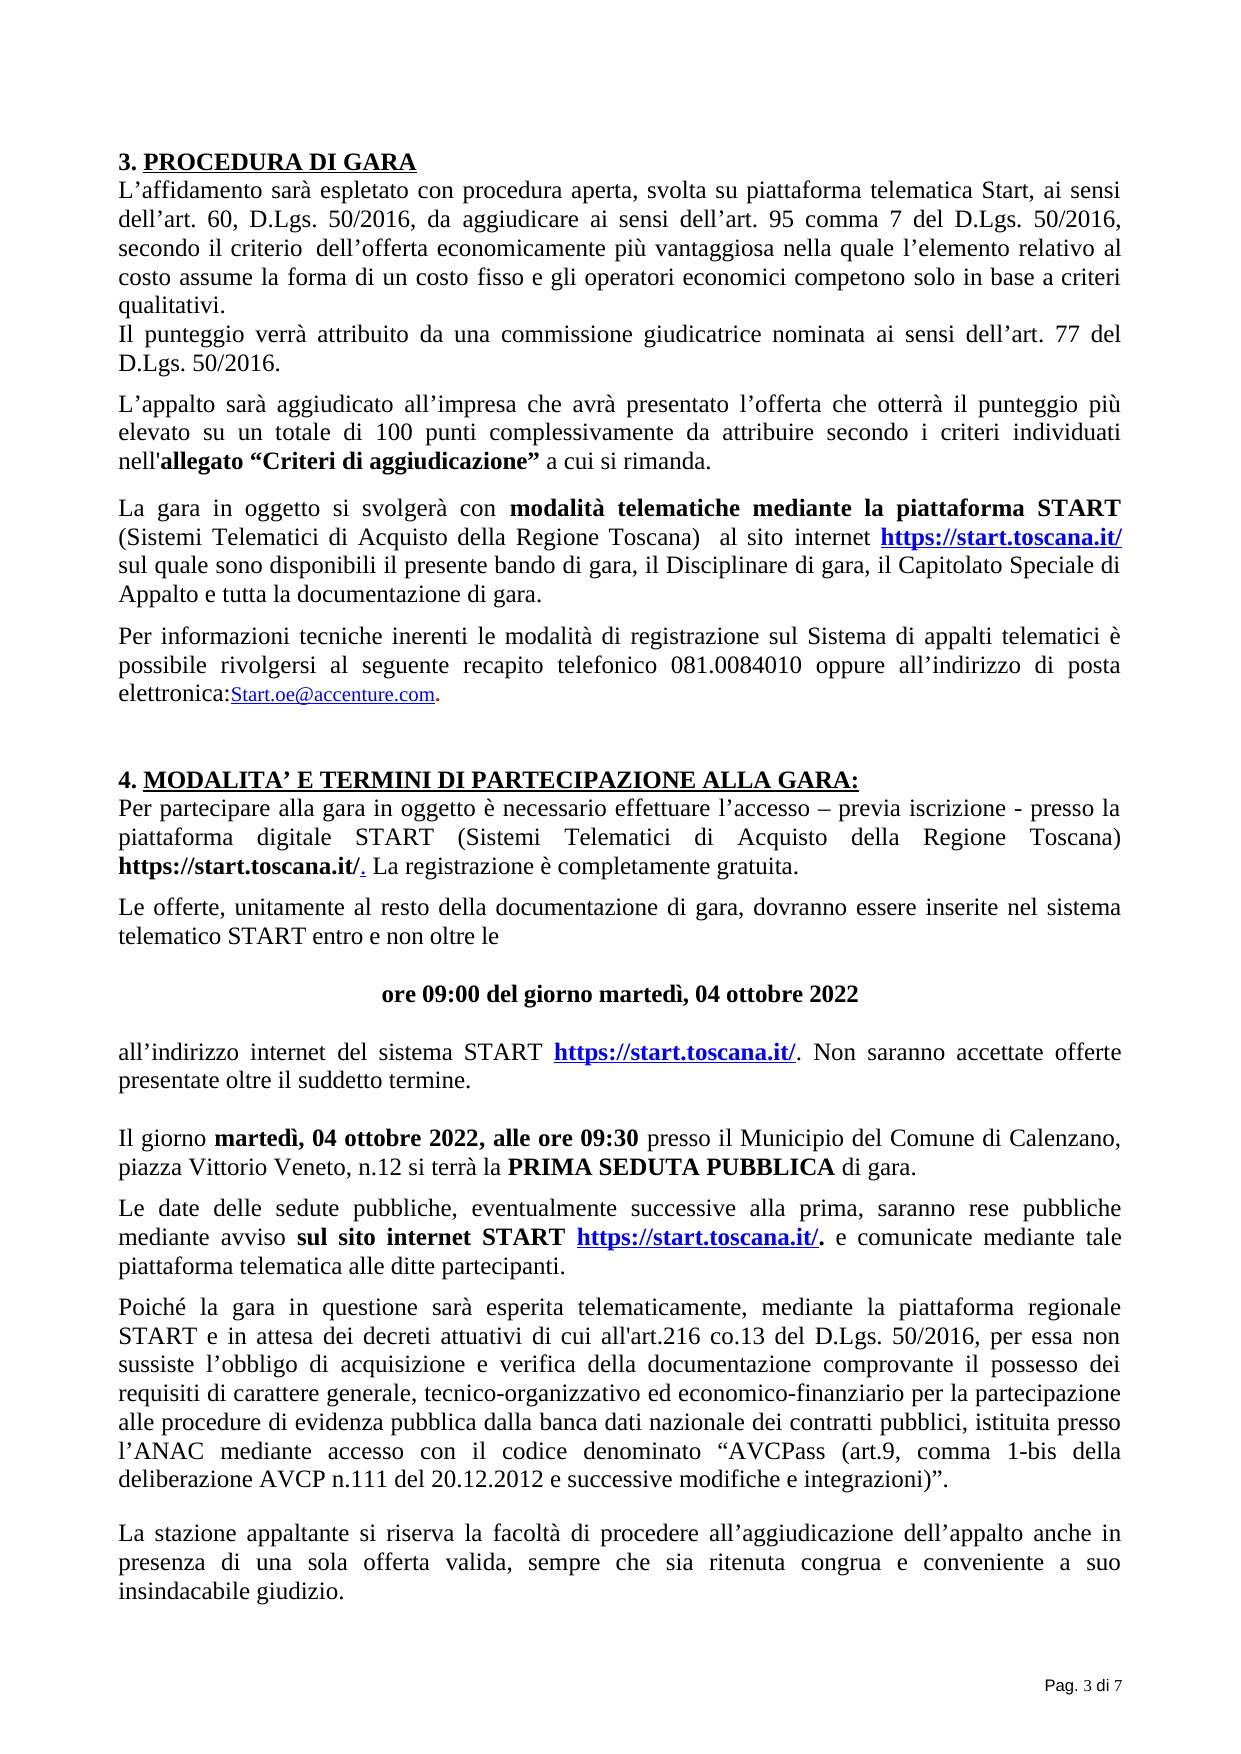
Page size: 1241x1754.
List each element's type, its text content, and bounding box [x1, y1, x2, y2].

text 3. PROCEDURA DI GARA [118, 147, 1122, 176]
text La gara in oggetto si svolgerà con modalità telematiche mediante la piattaforma START (Sistemi Telematici di Acquisto della Regione Toscana) al sito internet https://start.toscana.it/ sul quale sono disponibili il presente bando di gara, il Disciplinare di gara, il Capitolato Speciale di Appalto e tutta la documentazione di gara. [118, 493, 1122, 608]
text ore 09:00 del giorno martedì, 04 ottobre 2022 [118, 979, 1122, 1008]
text La stazione appaltante si riserva la facoltà di procedere all’aggiudicazione dell’appalto anche in presenza di una sola offerta valida, sempre che sia ritenuta congrua e conveniente a suo insindacabile giudizio. [118, 1518, 1122, 1604]
text Il punteggio verrà attribuito da una commissione giudicatrice nominata ai sensi dell’art. 77 del D.Lgs. 50/2016. [118, 319, 1122, 377]
text Le offerte, unitamente al resto della documentazione di gara, dovranno essere inserite nel sistema telematico START entro e non oltre le [118, 893, 1122, 950]
text 4. MODALITA’ E TERMINI DI PARTECIPAZIONE ALLA GARA: [118, 765, 1122, 794]
text Per informazioni tecniche inerenti le modalità di registrazione sul Sistema di appalti telematici è possibile rivolgersi al seguente recapito telefonico 081.0084010 oppure all’indirizzo di posta elettronica:Start.oe@accenture.com. [118, 621, 1122, 708]
text Il giorno martedì, 04 ottobre 2022, alle ore 09:30 presso il Municipio del Comune di Calenzano, piazza Vittorio Veneto, n.12 si terrà la PRIMA SEDUTA PUBBLICA di gara. [118, 1123, 1122, 1181]
text L’affidamento sarà espletato con procedura aperta, svolta su piattaforma telematica Start, ai sensi dell’art. 60, D.Lgs. 50/2016, da aggiudicare ai sensi dell’art. 95 comma 7 del D.Lgs. 50/2016, secondo il criterio dell’offerta economicamente più vantaggiosa nella quale l’elemento relativo al costo assume la forma di un costo fisso e gli operatori economici competono solo in base a criteri qualitativi. [118, 176, 1122, 319]
text Le date delle sedute pubbliche, eventualmente successive alla prima, saranno rese pubbliche mediante avviso sul sito internet START https://start.toscana.it/. e comunicate mediante tale piattaforma telematica alle ditte partecipanti. [118, 1193, 1122, 1279]
text L’appalto sarà aggiudicato all’impresa che avrà presentato l’offerta che otterrà il punteggio più elevato su un totale di 100 punti complessivamente da attribuire secondo i criteri individuati nell'allegato “Criteri di aggiudicazione” a cui si rimanda. [118, 389, 1122, 475]
text Poiché la gara in questione sarà esperita telematicamente, mediante la piattaforma regionale START e in attesa dei decreti attuativi di cui all'art.216 co.13 del D.Lgs. 50/2016, per essa non sussiste l’obbligo di acquisizione e verifica della documentazione comprovante il possesso dei requisiti di carattere generale, tecnico-organizzativo ed economico-finanziario per la partecipazione alle procedure di evidenza pubblica dalla banca dati nazionale dei contratti pubblici, istituita presso l’ANAC mediante accesso con il codice denominato “AVCPass (art.9, comma 1-bis della deliberazione AVCP n.111 del 20.12.2012 e successive modifiche e integrazioni)”. [118, 1292, 1122, 1493]
text all’indirizzo internet del sistema START https://start.toscana.it/. Non saranno accettate offerte presentate oltre il suddetto termine. [118, 1037, 1122, 1094]
text Per partecipare alla gara in oggetto è necessario effettuare l’accesso – previa iscrizione - presso la piattaforma digitale START (Sistemi Telematici di Acquisto della Regione Toscana) https://start.toscana.it/. La registrazione è completamente gratuita. [118, 794, 1122, 880]
